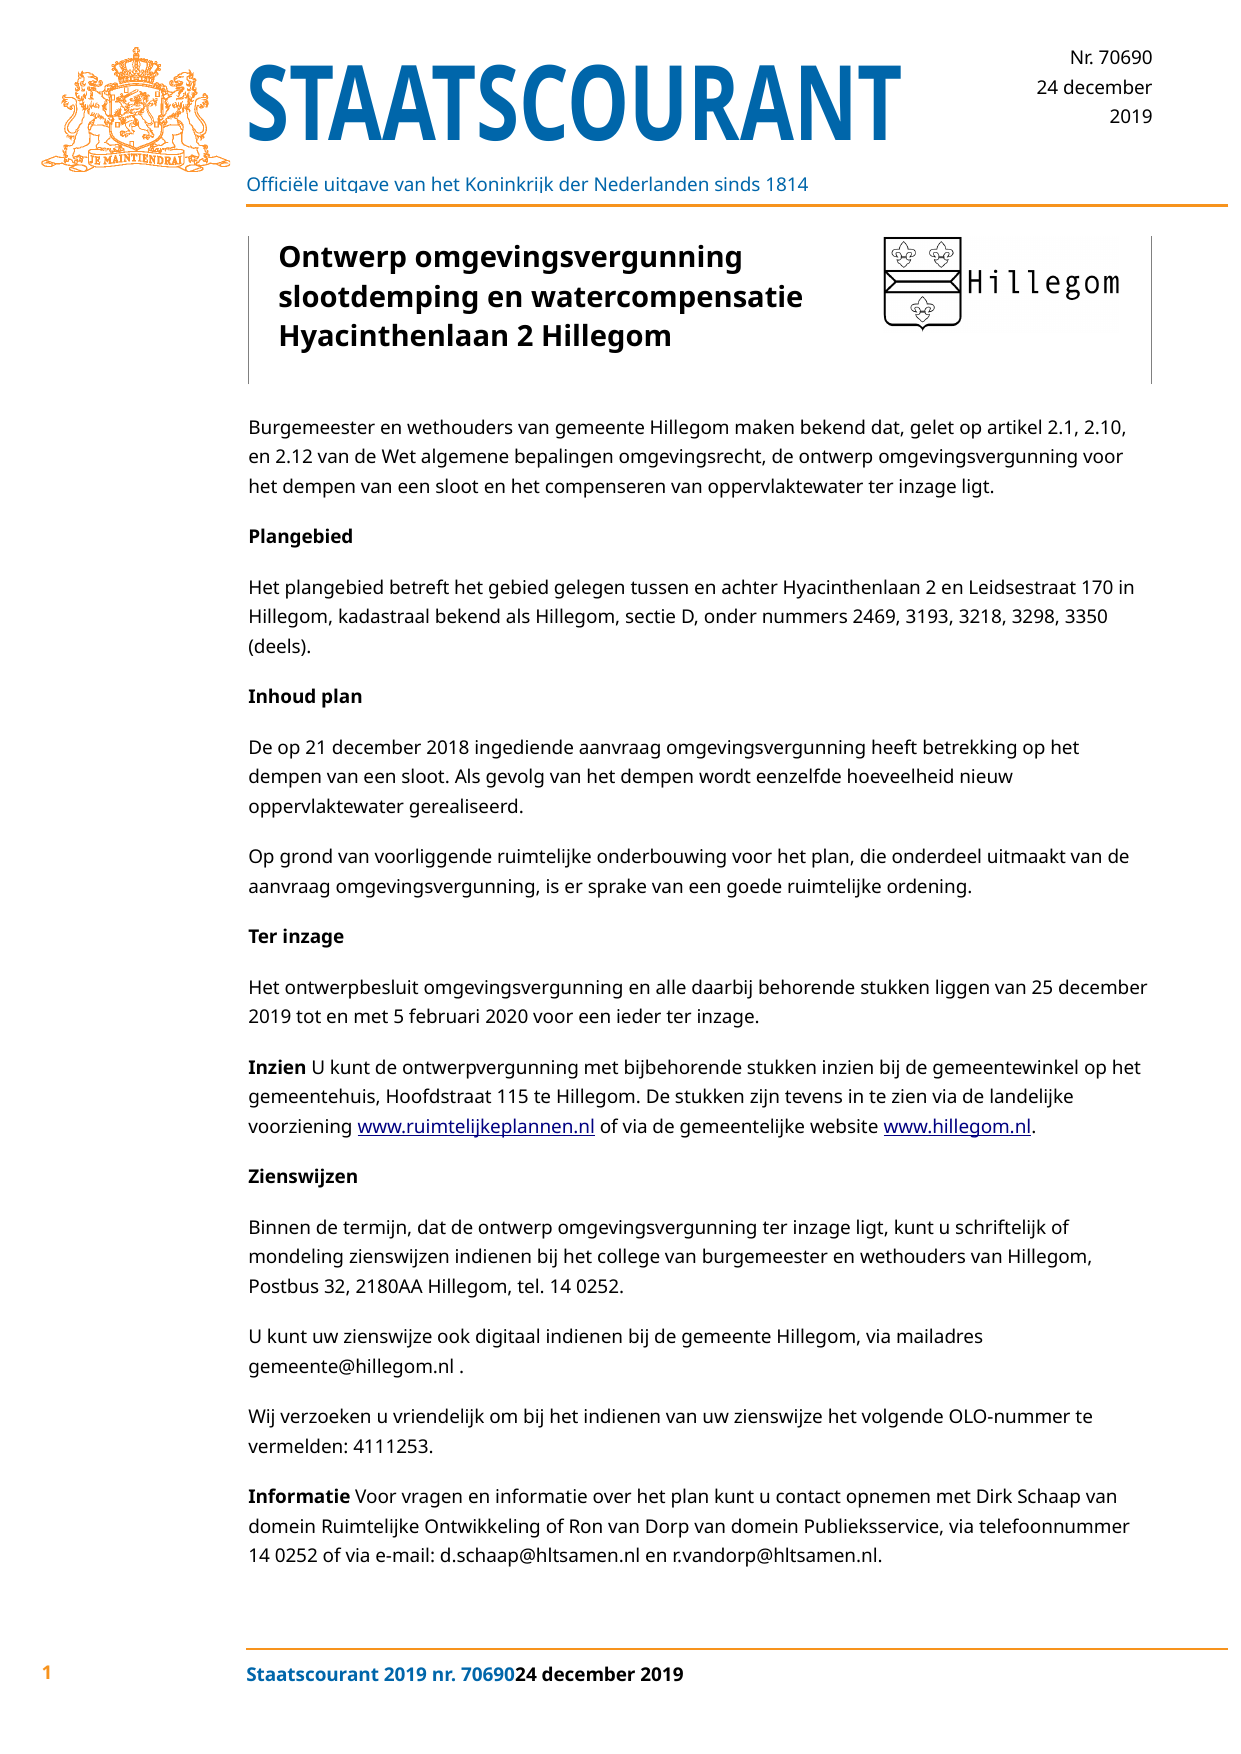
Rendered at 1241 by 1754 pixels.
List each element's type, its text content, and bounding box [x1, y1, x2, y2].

text Inzien U kunt de ontwerpvergunning met bijbehorende stukken inzien bij de gemeentewinkel op het gemeentehuis, Hoofdstraat 115 te Hillegom. De stukken zijn tevens in te zien via de landelijke voorziening www.ruimtelijkeplannen.nl of via de gemeentelijke website www.hillegom.nl. [248, 1054, 1152, 1139]
table_header [850, 333, 1151, 384]
text Informatie Voor vragen en informatie over het plan kunt u contact opnemen met Dirk Schaap van domein Ruimtelijke Ontwikkeling of Ron van Dorp van domein Publieksservice, via telefoonnummer 14 0252 of via e-mail: d.schaap@hltsamen.nl en r.vandorp@hltsamen.nl. [248, 1483, 1152, 1568]
picture [882, 236, 1119, 333]
text Plangebied [248, 523, 1152, 549]
text Op grond van voorliggende ruimtelijke onderbouwing voor het plan, die onderdeel uitmaakt van de aanvraag omgevingsvergunning, is er sprake van een goede ruimtelijke ordening. [248, 843, 1152, 899]
text Het plangebied betreft het gebied gelegen tussen en achter Hyacinthenlaan 2 en Leidsestraat 170 in Hillegom, kadastraal bekend als Hillegom, sectie D, onder nummers 2469, 3193, 3218, 3298, 3350 (deels). [248, 574, 1152, 659]
text De op 21 december 2018 ingediende aanvraag omgevingsvergunning heeft betrekking op het dempen van een sloot. Als gevolg van het dempen wordt eenzelfde hoeveelheid nieuw oppervlaktewater gerealiseerd. [248, 734, 1152, 819]
text Het ontwerpbesluit omgevingsvergunning en alle daarbij behorende stukken liggen van 25 december 2019 tot en met 5 februari 2020 voor een ieder ter inzage. [248, 974, 1152, 1029]
text Wij verzoeken u vriendelijk om bij het indienen van uw zienswijze het volgende OLO-nummer te vermelden: 4111253. [248, 1403, 1152, 1459]
table_header [1119, 236, 1151, 332]
text Burgemeester en wethouders van gemeente Hillegom maken bekend dat, gelet op artikel 2.1, 2.10, en 2.12 van de Wet algemene bepalingen omgevingsrecht, de ontwerp omgevingsvergunning voor het dempen van een sloot en het compenseren van oppervlaktewater ter inzage ligt. [248, 414, 1152, 499]
text Inhoud plan [248, 683, 1152, 709]
picture [41, 47, 231, 172]
table_header [850, 236, 882, 332]
text U kunt uw zienswijze ook digitaal indienen bij de gemeente Hillegom, via mailadres gemeente@hillegom.nl . [248, 1323, 1152, 1379]
table_header Ontwerp omgevingsvergunning slootdemping en watercompensatie Hyacinthenlaan 2 Hillegom [249, 236, 850, 384]
text Ter inzage [248, 923, 1152, 949]
text Binnen de termijn, dat de ontwerp omgevingsvergunning ter inzage ligt, kunt u schriftelijk of mondeling zienswijzen indienen bij het college van burgemeester en wethouders van Hillegom, Postbus 32, 2180AA Hillegom, tel. 14 0252. [248, 1214, 1152, 1299]
text Zienswijzen [248, 1163, 1152, 1189]
